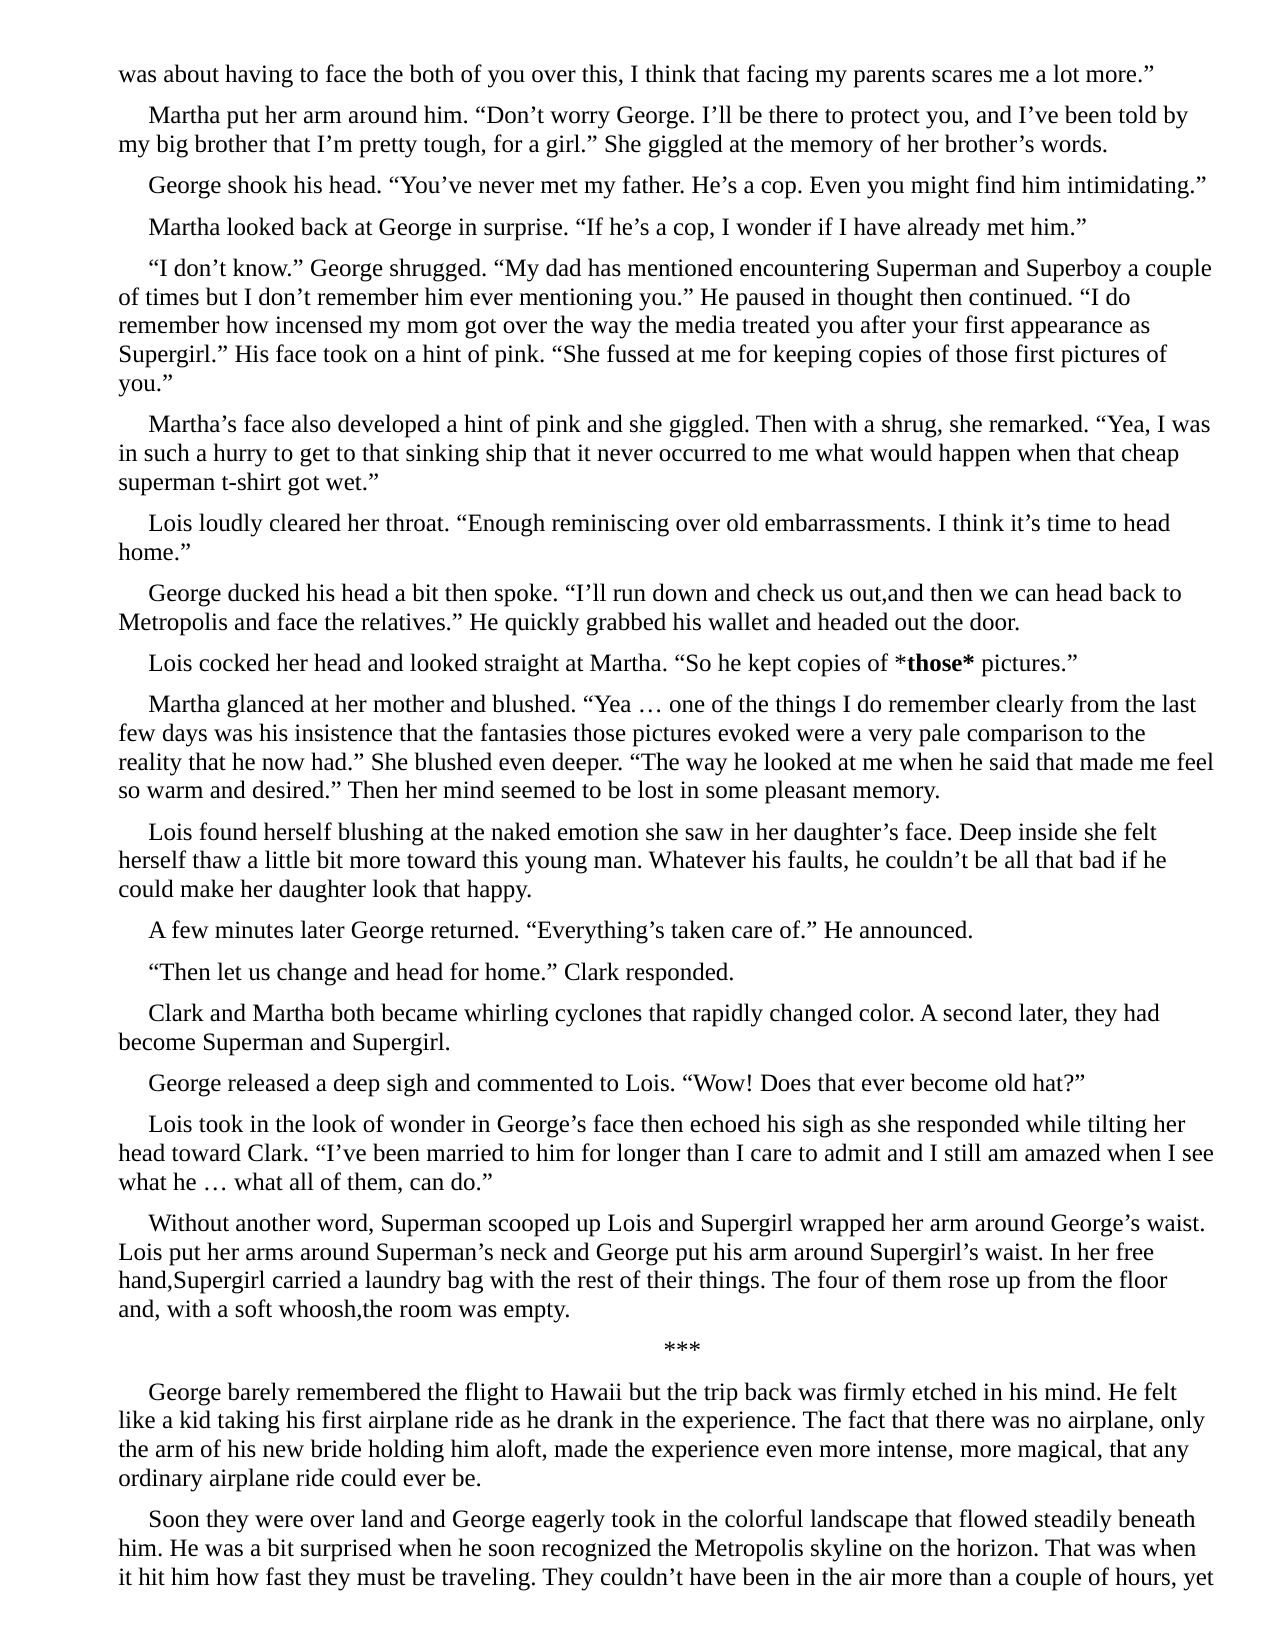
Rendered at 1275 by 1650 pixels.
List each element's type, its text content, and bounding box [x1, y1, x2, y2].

text A few minutes later George returned. “Everything’s taken care of.” He announced. [118, 915, 1216, 944]
text Lois took in the look of wonder in George’s face then echoed his sigh as she responded while tilting her head toward Clark. “I’ve been married to him for longer than I care to admit and I still am amazed when I see what he … what all of them, can do.” [118, 1109, 1216, 1195]
text *** [118, 1335, 1216, 1364]
text Lois found herself blushing at the naked emotion she saw in her daughter’s face. Deep inside she felt herself thaw a little bit more toward this young man. Whatever his faults, he couldn’t be all that bad if he could make her daughter look that happy. [118, 817, 1216, 903]
text George barely remembered the flight to Hawaii but the trip back was firmly etched in his mind. He felt like a kid taking his first airplane ride as he drank in the experience. The fact that there was no airplane, only the arm of his new bride holding him aloft, made the experience even more intense, more magical, that any ordinary airplane ride could ever be. [118, 1377, 1216, 1492]
text George released a deep sigh and commented to Lois. “Wow! Does that ever become old hat?” [118, 1068, 1216, 1097]
text George ducked his head a bit then spoke. “I’ll run down and check us out,and then we can head back to Metropolis and face the relatives.” He quickly grabbed his wallet and headed out the door. [118, 578, 1216, 635]
text Clark and Martha both became whirling cyclones that rapidly changed color. A second later, they had become Superman and Supergirl. [118, 998, 1216, 1055]
text was about having to face the both of you over this, I think that facing my parents scares me a lot more.” [118, 59, 1216, 88]
text Martha glanced at her mother and blushed. “Yea … one of the things I do remember clearly from the last few days was his insistence that the fantasies those pictures evoked were a very pale comparison to the reality that he now had.” She blushed even deeper. “The way he looked at me when he said that made me feel so warm and desired.” Then her mind seemed to be lost in some pleasant memory. [118, 689, 1216, 804]
text Martha’s face also developed a hint of pink and she giggled. Then with a shrug, she remarked. “Yea, I was in such a hurry to get to that sinking ship that it never occurred to me what would happen when that cheap superman t-shirt got wet.” [118, 409, 1216, 495]
text “Then let us change and head for home.” Clark responded. [118, 957, 1216, 985]
text Soon they were over land and George eagerly took in the colorful landscape that flowed steadily beneath him. He was a bit surprised when he soon recognized the Metropolis skyline on the horizon. That was when it hit him how fast they must be traveling. They couldn’t have been in the air more than a couple of hours, yet [118, 1504, 1216, 1590]
text Lois cocked her head and looked straight at Martha. “So he kept copies of *those* pictures.” [118, 648, 1216, 677]
text Martha looked back at George in surprise. “If he’s a cop, I wonder if I have already met him.” [118, 212, 1216, 240]
text Martha put her arm around him. “Don’t worry George. I’ll be there to protect you, and I’ve been told by my big brother that I’m pretty tough, for a girl.” She giggled at the memory of her brother’s words. [118, 100, 1216, 158]
text “I don’t know.” George shrugged. “My dad has mentioned encountering Superman and Superboy a couple of times but I don’t remember him ever mentioning you.” He paused in thought then continued. “I do remember how incensed my mom got over the way the media treated you after your first appearance as Supergirl.” His face took on a hint of pink. “She fussed at me for keeping copies of those first pictures of you.” [118, 253, 1216, 397]
text George shook his head. “You’ve never met my father. He’s a cop. Even you might find him intimidating.” [118, 170, 1216, 199]
text Lois loudly cleared her throat. “Enough reminiscing over old embarrassments. I think it’s time to head home.” [118, 508, 1216, 565]
text Without another word, Superman scooped up Lois and Supergirl wrapped her arm around George’s waist. Lois put her arms around Superman’s neck and George put his arm around Supergirl’s waist. In her free hand,Supergirl carried a laundry bag with the rest of their things. The four of them rose up from the floor and, with a soft whoosh,the room was empty. [118, 1208, 1216, 1323]
